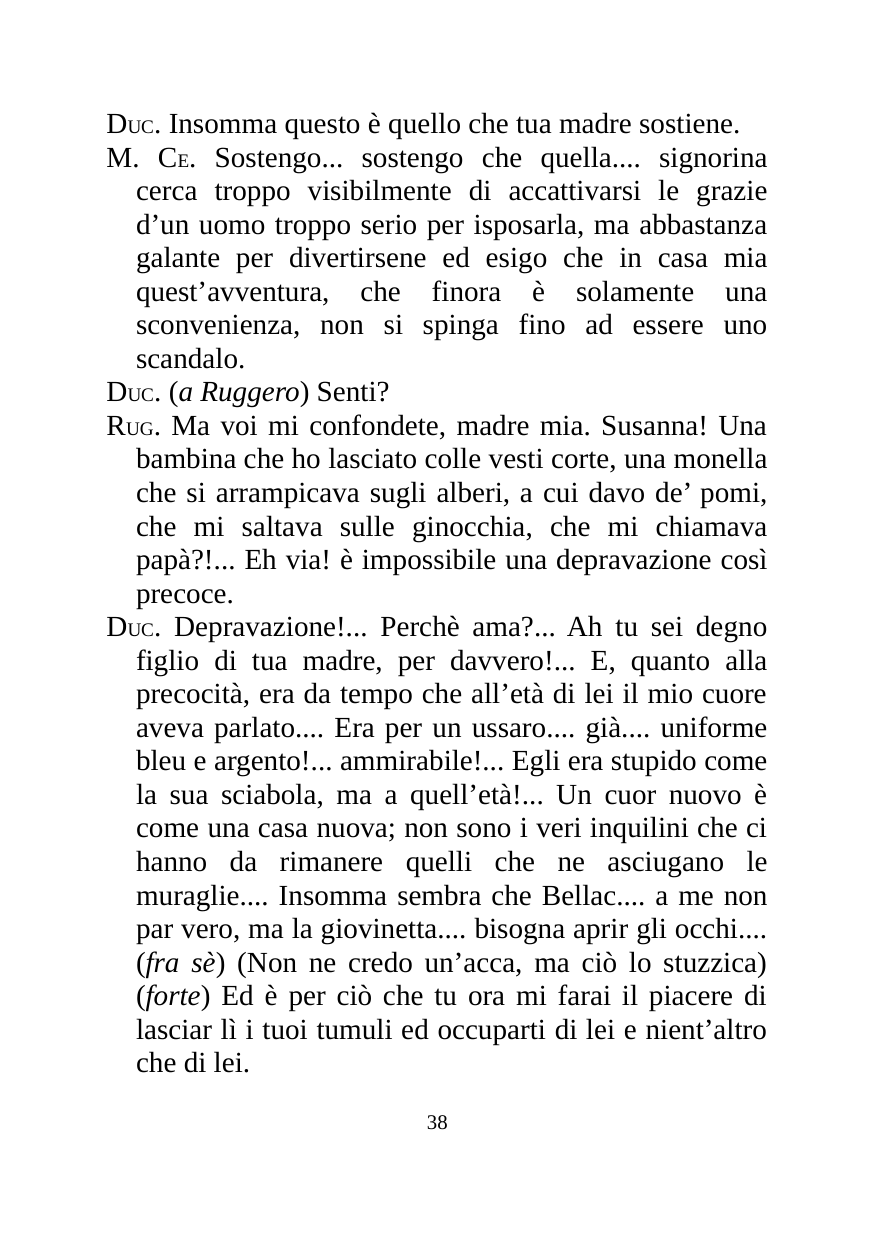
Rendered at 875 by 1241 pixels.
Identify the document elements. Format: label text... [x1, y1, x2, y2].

text Rug. Ma voi mi confondete, madre mia. Susanna! Una bambina che ho lasciato colle vesti corte, una monella che si arrampicava sugli alberi, a cui davo de’ pomi, che mi saltava sulle ginocchia, che mi chiamava papà?!... Eh via! è impossibile una depravazione così precoce. [106, 408, 768, 609]
text M. Ce. Sostengo... sostengo che quella.... signorina cerca troppo visibilmente di accattivarsi le grazie d’un uomo troppo serio per isposarla, ma abbastanza galante per divertirsene ed esigo che in casa mia quest’avventura, che finora è solamente una sconvenienza, non si spinga fino ad essere uno scandalo. [106, 140, 768, 374]
text Duc. Depravazione!... Perchè ama?... Ah tu sei degno figlio di tua madre, per davvero!... E, quanto alla precocità, era da tempo che all’età di lei il mio cuore aveva parlato.... Era per un ussaro.... già.... uniforme bleu e argento!... ammirabile!... Egli era stupido come la sua sciabola, ma a quell’età!... Un cuor nuovo è come una casa nuova; non sono i veri inquilini che ci hanno da rimanere quelli che ne asciugano le muraglie.... Insomma sembra che Bellac.... a me non par vero, ma la giovinetta.... bisogna aprir gli occhi.... (fra sè) (Non ne credo un’acca, ma ciò lo stuzzica) (forte) Ed è per ciò che tu ora mi farai il piacere di lasciar lì i tuoi tumuli ed occuparti di lei e nient’altro che di lei. [106, 609, 768, 1079]
text Duc. Insomma questo è quello che tua madre sostiene. [106, 106, 768, 140]
text Duc. (a Ruggero) Senti? [106, 374, 768, 408]
